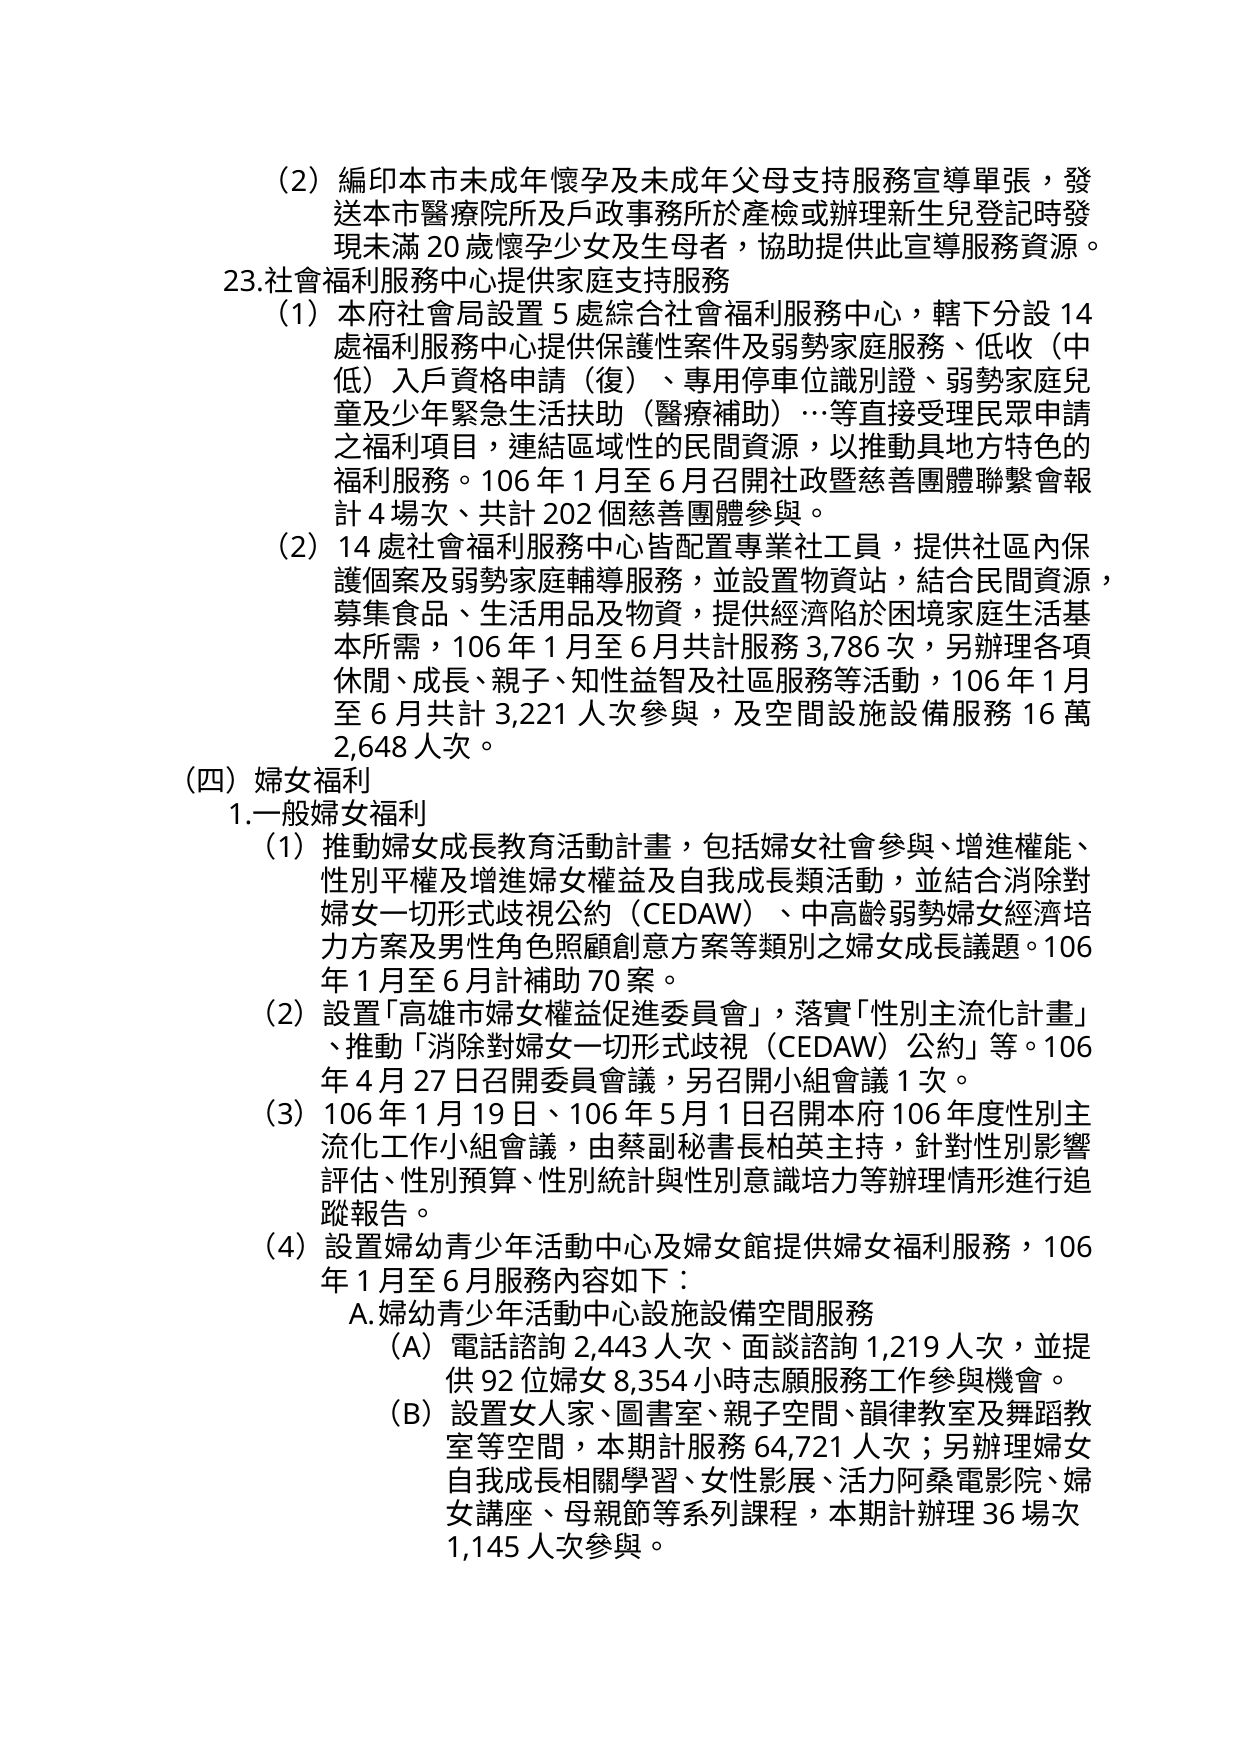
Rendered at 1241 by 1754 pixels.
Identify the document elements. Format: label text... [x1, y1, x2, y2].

text （2）14處社會福利服務中心皆配置專業社工員，提供社區內保護個案及弱勢家庭輔導服務，並設置物資站，結合民間資源，募集食品、生活用品及物資，提供經濟陷於困境家庭生活基本所需，106年1月至6月共計服務3,786次，另辦理各項休閒、成長、親子、知性益智及社區服務等活動，106年1月至6月共計3,221人次參與，及空間設施設備服務16萬2,648人次。 [260, 531, 1092, 764]
text （2）編印本市未成年懷孕及未成年父母支持服務宣導單張，發送本市醫療院所及戶政事務所於產檢或辦理新生兒登記時發現未滿20歲懷孕少女及生母者，協助提供此宣導服務資源。 [260, 164, 1092, 264]
text （B）設置女人家、圖書室、親子空間、韻律教室及舞蹈教室等空間，本期計服務64,721人次；另辦理婦女自我成長相關學習、女性影展、活力阿桑電影院、婦女講座、母親節等系列課程，本期計辦理36場次、1,145人次參與。 [373, 1398, 1092, 1564]
text （4）設置婦幼青少年活動中心及婦女館提供婦女福利服務，106年1月至6月服務內容如下︰ [248, 1231, 1092, 1298]
text （2）設置「高雄市婦女權益促進委員會」，落實「性別主流化計畫」、推動「消除對婦女一切形式歧視（CEDAW）公約」等。106年4月27日召開委員會議，另召開小組會議1次。 [248, 998, 1092, 1098]
text （1）推動婦女成長教育活動計畫，包括婦女社會參與、增進權能、性別平權及增進婦女權益及自我成長類活動，並結合消除對婦女一切形式歧視公約（CEDAW）、中高齡弱勢婦女經濟培力方案及男性角色照顧創意方案等類別之婦女成長議題。106年1月至6月計補助70案。 [248, 831, 1092, 998]
text 1.一般婦女福利 [228, 798, 1092, 831]
list 婦幼青少年活動中心設施設備空間服務 [348, 1298, 1092, 1331]
text （1）本府社會局設置5處綜合社會福利服務中心，轄下分設14處福利服務中心提供保護性案件及弱勢家庭服務、低收（中低）入戶資格申請（復）、專用停車位識別證、弱勢家庭兒童及少年緊急生活扶助（醫療補助）…等直接受理民眾申請之福利項目，連結區域性的民間資源，以推動具地方特色的福利服務。106年1月至6月召開社政暨慈善團體聯繫會報計4場次、共計202個慈善團體參與。 [260, 298, 1092, 531]
text （3）106年1月19日、106年5月1日召開本府106年度性別主流化工作小組會議，由蔡副秘書長柏英主持，針對性別影響評估、性別預算、性別統計與性別意識培力等辦理情形進行追蹤報告。 [248, 1098, 1092, 1231]
text 23.社會福利服務中心提供家庭支持服務 [223, 264, 1092, 298]
text （四）婦女福利 [148, 764, 1092, 798]
text （A）電話諮詢2,443人次、面談諮詢1,219人次，並提供92位婦女8,354小時志願服務工作參與機會。 [373, 1331, 1092, 1398]
